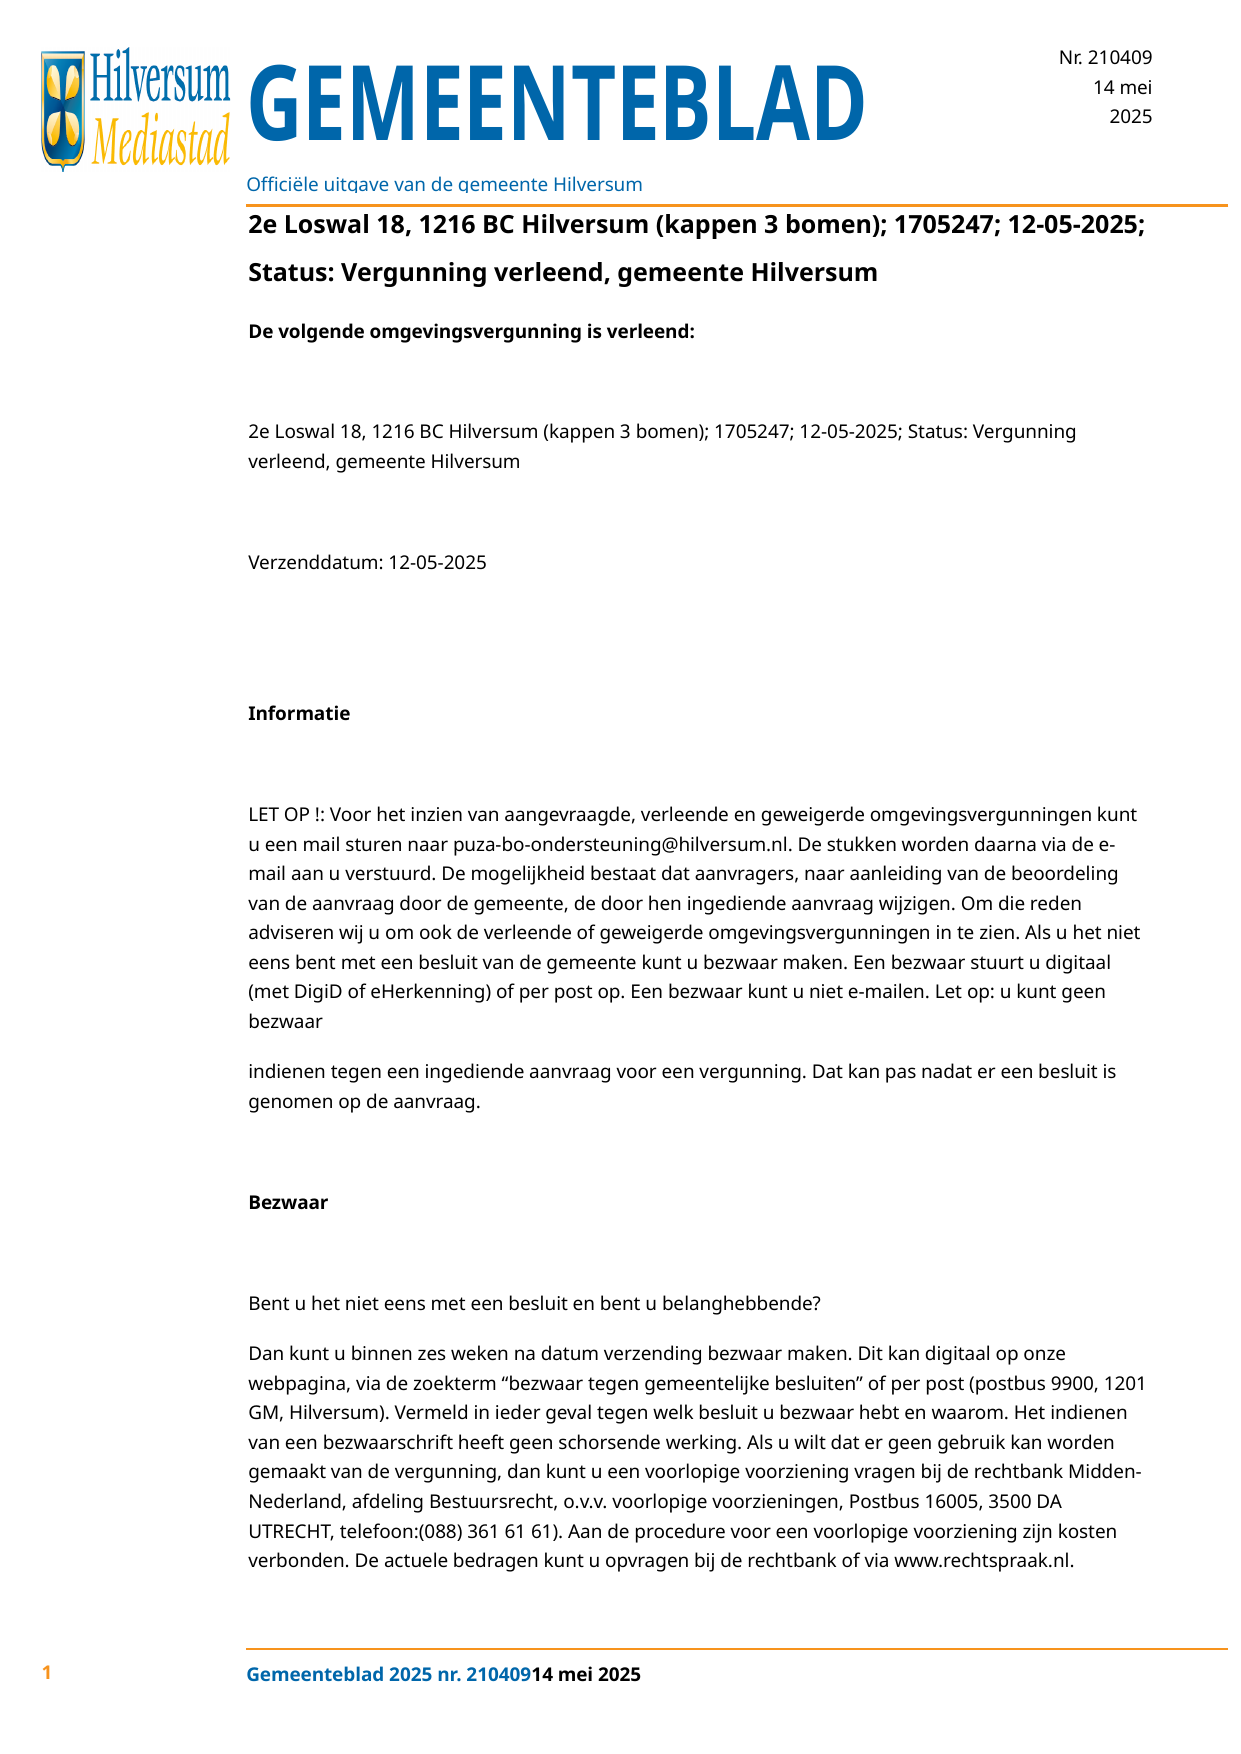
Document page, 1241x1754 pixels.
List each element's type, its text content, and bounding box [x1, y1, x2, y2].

picture [41, 47, 231, 172]
text 2e Loswal 18, 1216 BC Hilversum (kappen 3 bomen); 1705247; 12-05-2025; Status: Vergunning verleend, gemeente Hilversum [248, 419, 1152, 474]
text 2e Loswal 18, 1216 BC Hilversum (kappen 3 bomen); 1705247; 12-05-2025; Status: Vergunning verleend, gemeente Hilversum [248, 207, 1152, 288]
text De volgende omgevingsvergunning is verleend: [248, 318, 1152, 344]
text indienen tegen een ingediende aanvraag voor een vergunning. Dat kan pas nadat er een besluit is genomen op de aanvraag. [248, 1059, 1152, 1114]
text LET OP !: Voor het inzien van aangevraagde, verleende en geweigerde omgevingsvergunningen kunt u een mail sturen naar puza-bo-ondersteuning@hilversum.nl. De stukken worden daarna via de e-mail aan u verstuurd. De mogelijkheid bestaat dat aanvragers, naar aanleiding van de beoordeling van de aanvraag door de gemeente, de door hen ingediende aanvraag wijzigen. Om die reden adviseren wij u om ook de verleende of geweigerde omgevingsvergunningen in te zien. Als u het niet eens bent met een besluit van de gemeente kunt u bezwaar maken. Een bezwaar stuurt u digitaal (met DigiD of eHerkenning) of per post op. Een bezwaar kunt u niet e-mailen. Let op: u kunt geen bezwaar [248, 801, 1152, 1034]
text Verzenddatum: 12-05-2025 [248, 549, 1152, 575]
text Bezwaar [248, 1189, 1152, 1215]
text Dan kunt u binnen zes weken na datum verzending bezwaar maken. Dit kan digitaal op onze webpagina, via de zoekterm “bezwaar tegen gemeentelijke besluiten” of per post (postbus 9900, 1201 GM, Hilversum). Vermeld in ieder geval tegen welk besluit u bezwaar hebt en waarom. Het indienen van een bezwaarschrift heeft geen schorsende werking. Als u wilt dat er geen gebruik kan worden gemaakt van de vergunning, dan kunt u een voorlopige voorziening vragen bij de rechtbank Midden-Nederland, afdeling Bestuursrecht, o.v.v. voorlopige voorzieningen, Postbus 16005, 3500 DA UTRECHT, telefoon:(088) 361 61 61). Aan de procedure voor een voorlopige voorziening zijn kosten verbonden. De actuele bedragen kunt u opvragen bij de rechtbank of via www.rechtspraak.nl. [248, 1340, 1152, 1573]
text Informatie [248, 700, 1152, 726]
text Bent u het niet eens met een besluit en bent u belanghebbende? [248, 1290, 1152, 1316]
